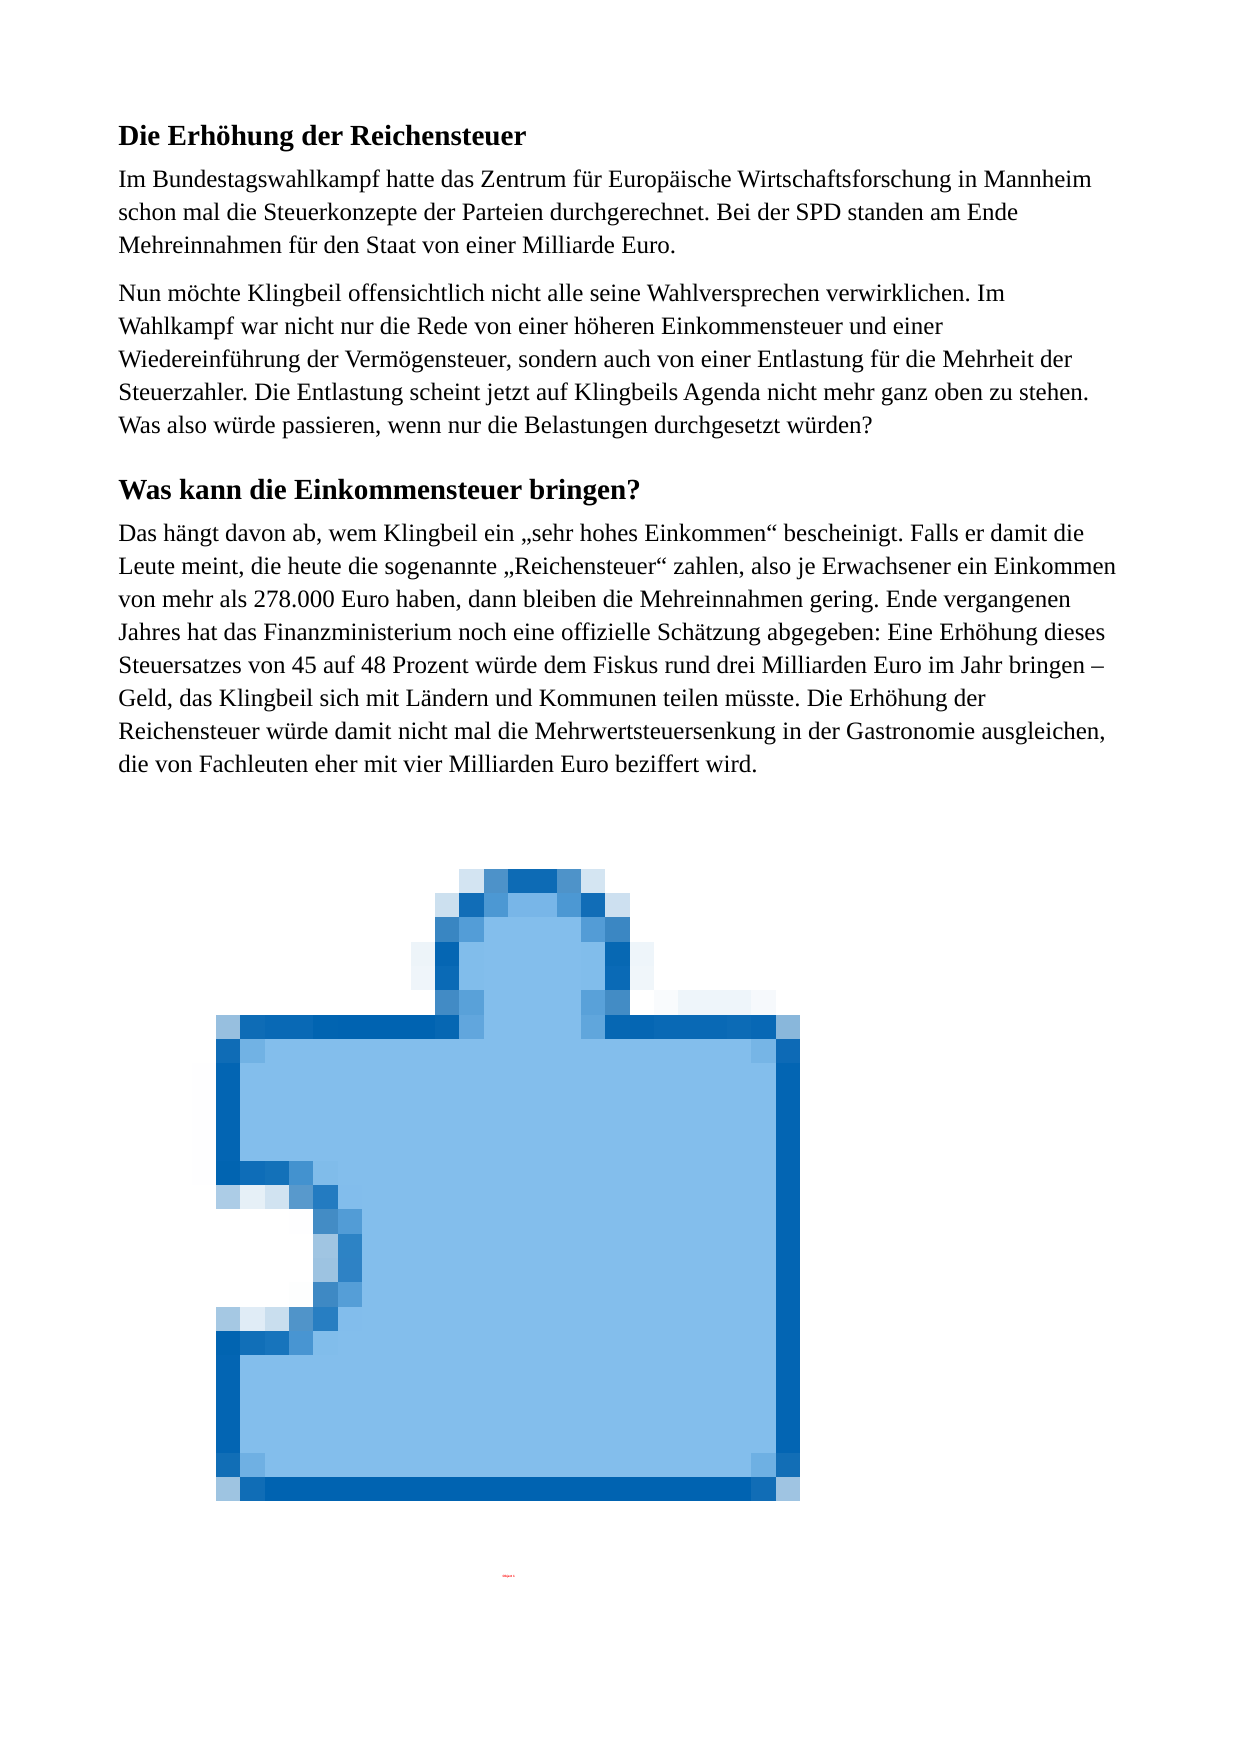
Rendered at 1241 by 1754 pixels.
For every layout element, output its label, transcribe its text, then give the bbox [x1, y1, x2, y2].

text Nun möchte Klingbeil offensichtlich nicht alle seine Wahlversprechen verwirklichen. Im Wahlkampf war nicht nur die Rede von einer höheren Einkommensteuer und einer Wiedereinführung der Vermögensteuer, sondern auch von einer Entlastung für die Mehrheit der Steuerzahler. Die Entlastung scheint jetzt auf Klingbeils Agenda nicht mehr ganz oben zu stehen. Was also würde passieren, wenn nur die Belastungen durchgesetzt würden? [118, 278, 1122, 439]
subtitle Was kann die Einkommensteuer bringen? [118, 472, 1122, 506]
text Im Bundestagswahlkampf hatte das Zentrum für Europäische Wirtschaftsforschung in Mannheim schon mal die Steuerkonzepte der Parteien durchgerechnet. Bei der SPD standen am Ende Mehreinnahmen für den Staat von einer Milliarde Euro. [118, 164, 1122, 259]
text Das hängt davon ab, wem Klingbeil ein „sehr hohes Einkommen“ bescheinigt. Falls er damit die Leute meint, die heute die sogenannte „Reichensteuer“ zahlen, also je Erwachsener ein Einkommen von mehr als 278.000 Euro haben, dann bleiben die Mehreinnahmen gering. Ende vergangenen Jahres hat das Finanzministerium noch eine offizielle Schätzung abgegeben: Eine Erhöhung dieses Steuersatzes von 45 auf 48 Prozent würde dem Fiskus rund drei Milliarden Euro im Jahr bringen – Geld, das Klingbeil sich mit Ländern und Kommunen teilen müsste. Die Erhöhung der Reichensteuer würde damit nicht mal die Mehrwertsteuersenkung in der Gastronomie ausgleichen, die von Fachleuten eher mit vier Milliarden Euro beziffert wird. [118, 518, 1122, 778]
subtitle Die Erhöhung der Reichensteuer [118, 118, 1122, 152]
